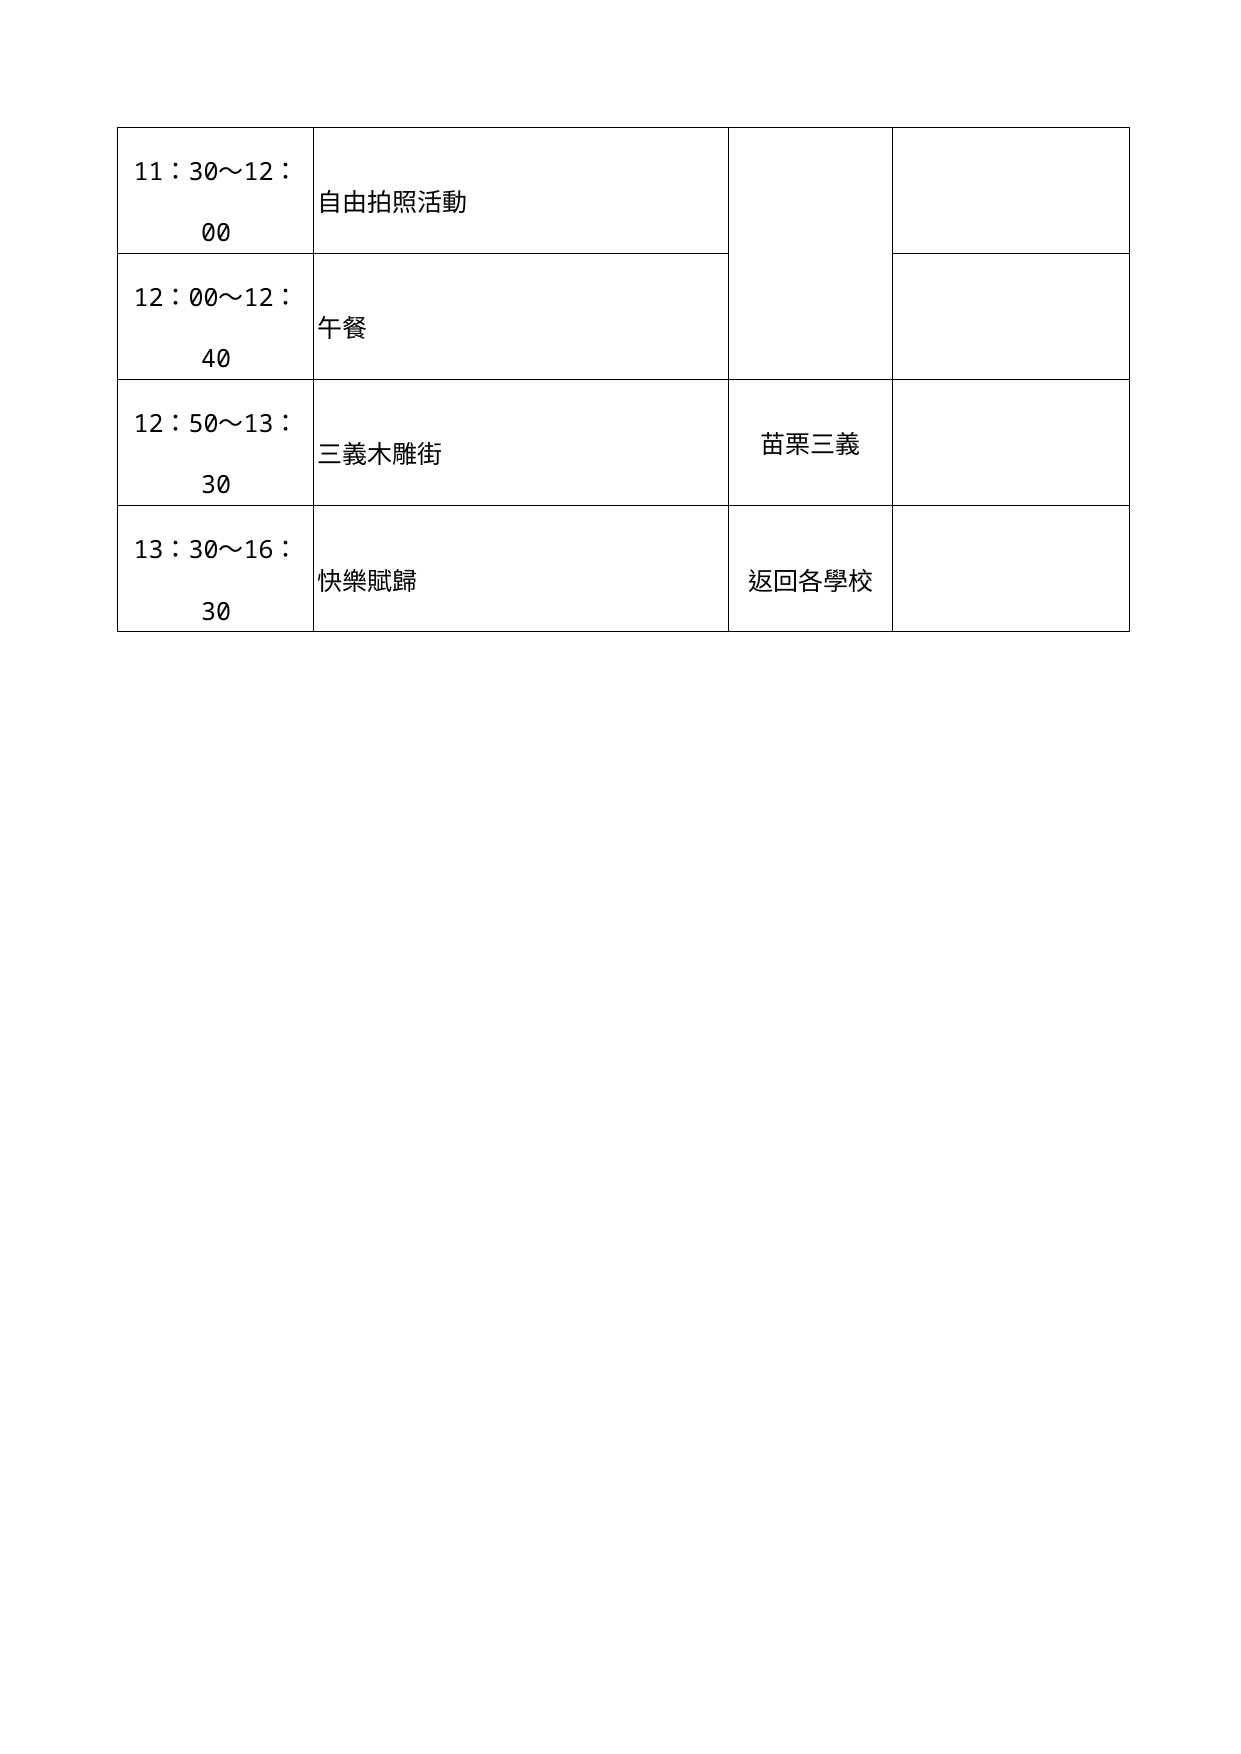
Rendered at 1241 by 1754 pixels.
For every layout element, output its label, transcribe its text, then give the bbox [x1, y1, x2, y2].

table_cell 快樂賦歸 [314, 506, 728, 631]
table_cell 自由拍照活動 [314, 128, 728, 253]
table_cell 返回各學校 [729, 506, 892, 631]
table_cell [893, 128, 1129, 253]
table_cell 11：30～12：00 [118, 128, 313, 253]
table_cell [893, 254, 1129, 379]
table_cell 12：50～13：30 [118, 380, 313, 505]
table_cell 三義木雕街 [314, 380, 728, 505]
table_cell [893, 506, 1129, 631]
table_cell 13：30～16：30 [118, 506, 313, 631]
table_cell [729, 128, 892, 379]
table_cell 12：00～12：40 [118, 254, 313, 379]
table_cell [893, 380, 1129, 505]
table_cell 午餐 [314, 254, 728, 379]
table_cell 苗栗三義 [729, 380, 892, 505]
